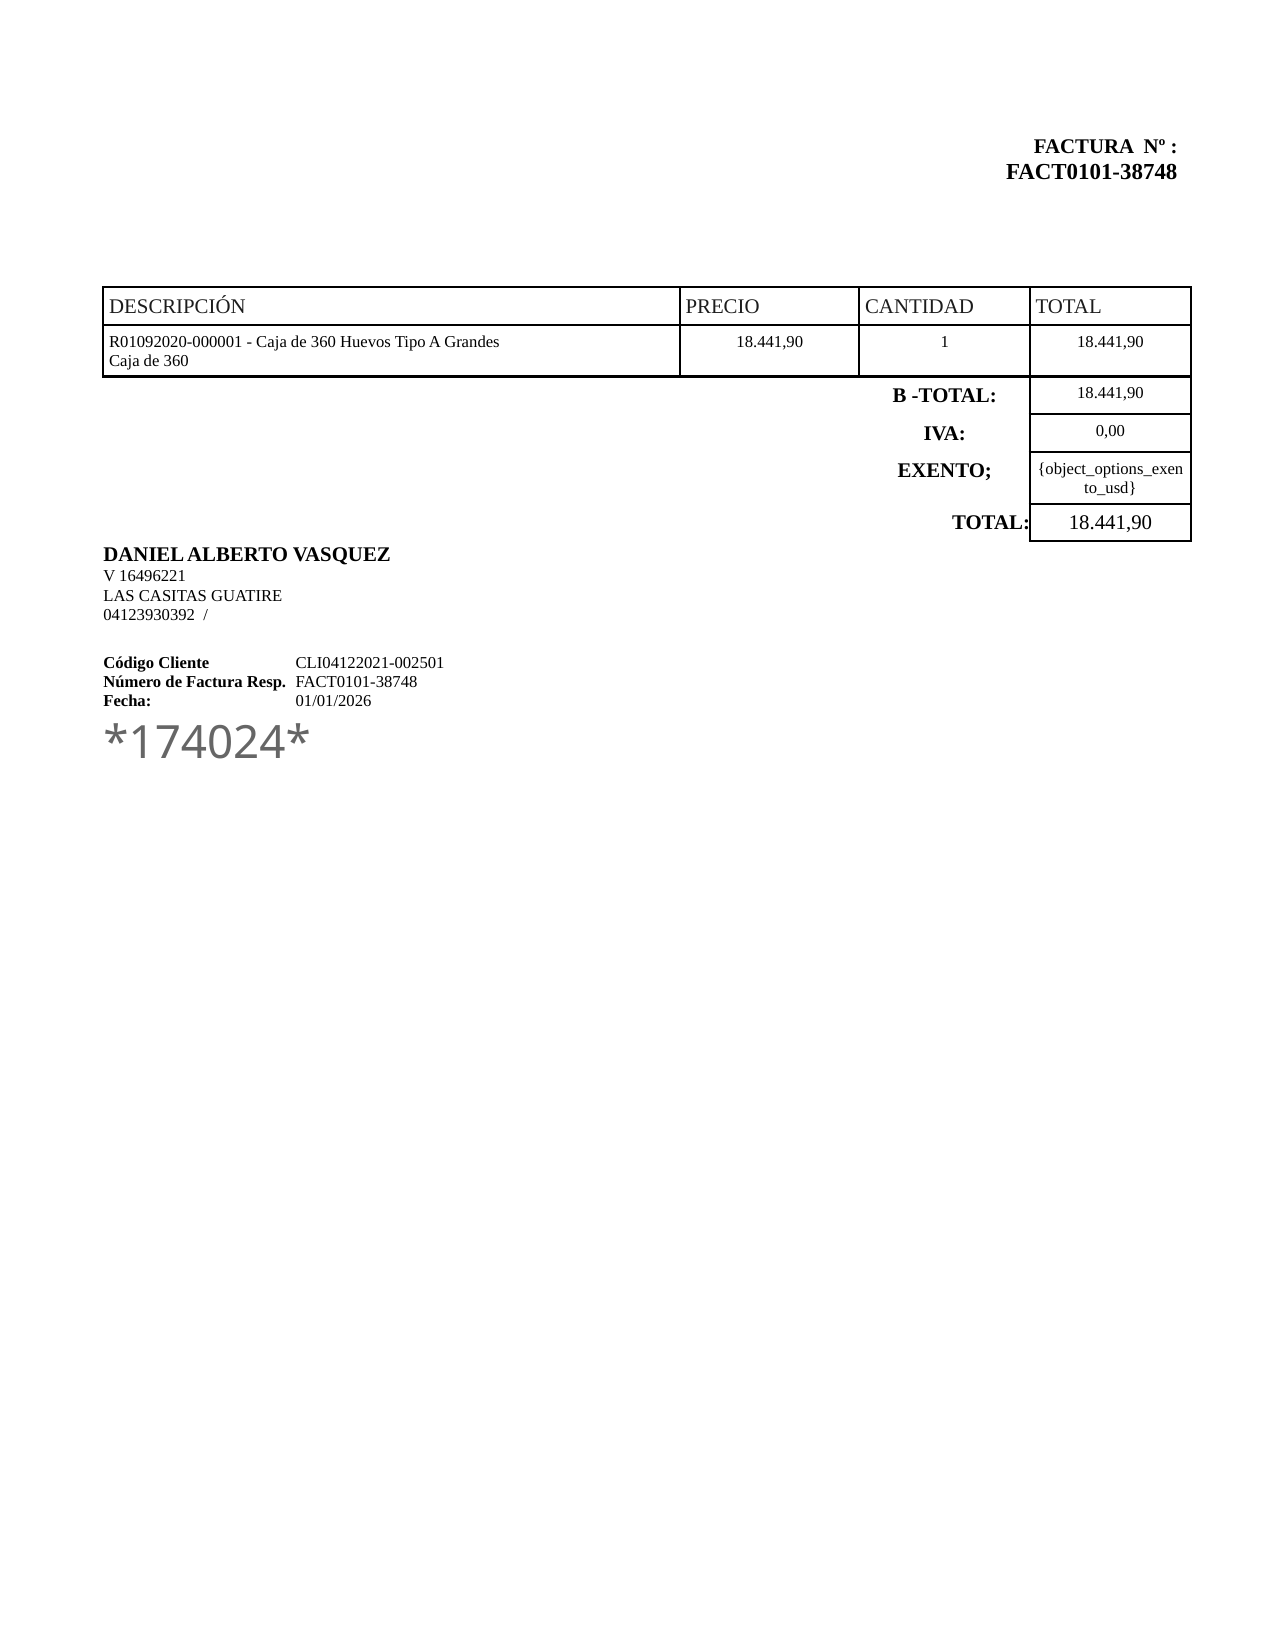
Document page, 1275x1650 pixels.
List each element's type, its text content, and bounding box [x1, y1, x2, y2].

table_cell EXENTO; [859, 451, 1029, 502]
table_cell 0,00 [1031, 415, 1190, 451]
table_header Código Cliente [103, 653, 295, 672]
table_cell 18.441,90 [681, 326, 858, 375]
table_cell 01/01/2026 [295, 691, 517, 710]
table_header PRECIO [681, 288, 858, 323]
table_cell IVA: [859, 413, 1029, 451]
table_cell Fecha: [103, 691, 295, 710]
table_header TOTAL [1031, 288, 1190, 323]
table_header CANTIDAD [860, 288, 1029, 323]
table_cell B -TOTAL: [859, 378, 1029, 413]
table_cell 18.441,90 [1031, 326, 1190, 375]
table_cell 18.441,90 [1031, 378, 1190, 413]
table_cell 04123930392 / [103, 605, 858, 624]
table_cell Número de Factura Resp. [103, 672, 295, 691]
text FACTURA Nº : FACT0101-38748 [895, 134, 1177, 184]
table_cell TOTAL: [859, 503, 1029, 540]
table_cell LAS CASITAS GUATIRE [103, 585, 858, 604]
table_header CLI04122021-002501 [295, 653, 517, 672]
table_cell {object_options_exento_usd} [1031, 453, 1190, 502]
table_cell 1 [860, 326, 1029, 375]
text *174024* [103, 710, 1137, 772]
table_cell [103, 378, 859, 540]
table_header DANIEL ALBERTO VASQUEZ [103, 542, 858, 566]
table_cell 18.441,90 [1031, 505, 1190, 540]
table_cell FACT0101-38748 [295, 672, 517, 691]
table_cell V 16496221 [103, 566, 858, 585]
table_cell R01092020-000001 - Caja de 360 Huevos Tipo A Grandes Caja de 360 [104, 326, 679, 375]
table_header DESCRIPCIÓN [104, 288, 679, 323]
